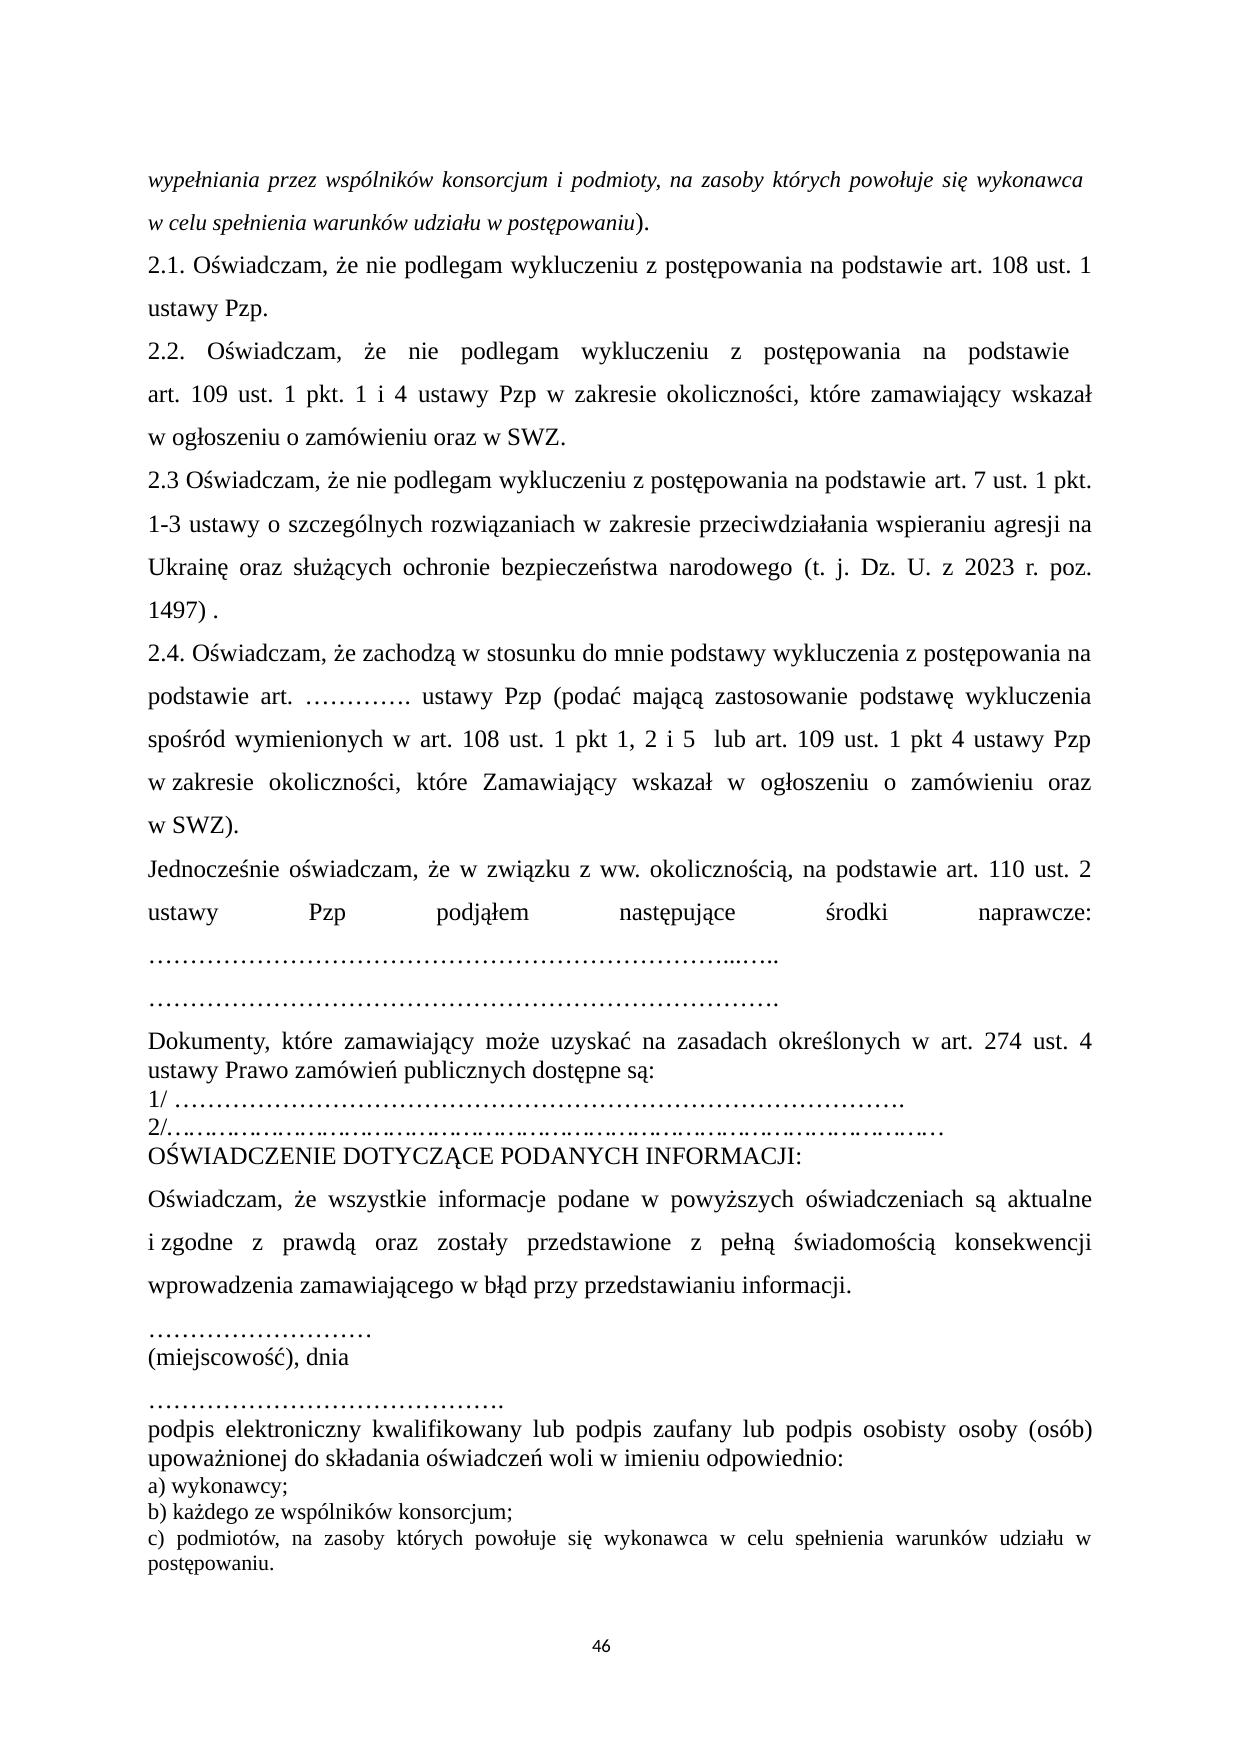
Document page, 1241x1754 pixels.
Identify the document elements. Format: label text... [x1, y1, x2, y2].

text 2.3 Oświadczam, że nie podlegam wykluczeniu z postępowania na podstawie art. 7 ust. 1 pkt. 1-3 ustawy o szczególnych rozwiązaniach w zakresie przeciwdziałania wspieraniu agresji na Ukrainę oraz służących ochronie bezpieczeństwa narodowego (t. j. Dz. U. z 2023 r. poz. 1497) . [148, 466, 1093, 624]
text b) każdego ze wspólników konsorcjum; [148, 1498, 1093, 1524]
text 1/ ……………………………………………………………………………. [148, 1084, 1093, 1112]
text Jednocześnie oświadczam, że w związku z ww. okolicznością, na podstawie art. 110 ust. 2 ustawy Pzp podjąłem następujące środki naprawcze: ……………………………………………………………...….. [148, 854, 1093, 969]
text ……………………………………. [148, 1386, 1093, 1414]
text podpis elektroniczny kwalifikowany lub podpis zaufany lub podpis osobisty osoby (osób) upoważnionej do składania oświadczeń woli w imieniu odpowiednio: [148, 1414, 1093, 1472]
text 2.2. Oświadczam, że nie podlegam wykluczeniu z postępowania na podstawie art. 109 ust. 1 pkt. 1 i 4 ustawy Pzp w zakresie okoliczności, które zamawiający wskazał w ogłoszeniu o zamówieniu oraz w SWZ. [148, 336, 1093, 451]
text Dokumenty, które zamawiający może uzyskać na zasadach określonych w art. 274 ust. 4 ustawy Prawo zamówień publicznych dostępne są: [148, 1026, 1093, 1084]
text 2.4. Oświadczam, że zachodzą w stosunku do mnie podstawy wykluczenia z postępowania na podstawie art. …………. ustawy Pzp (podać mającą zastosowanie podstawę wykluczenia spośród wymienionych w art. 108 ust. 1 pkt 1, 2 i 5 lub art. 109 ust. 1 pkt 4 ustawy Pzp w zakresie okoliczności, które Zamawiający wskazał w ogłoszeniu o zamówieniu oraz w SWZ). [148, 638, 1093, 839]
text Oświadczam, że wszystkie informacje podane w powyższych oświadczeniach są aktualne i zgodne z prawdą oraz zostały przedstawione z pełną świadomością konsekwencji wprowadzenia zamawiającego w błąd przy przedstawianiu informacji. [148, 1184, 1093, 1299]
text c) podmiotów, na zasoby których powołuje się wykonawca w celu spełnienia warunków udziału w postępowaniu. [148, 1524, 1093, 1575]
text a) wykonawcy; [148, 1472, 1093, 1498]
text OŚWIADCZENIE DOTYCZĄCE PODANYCH INFORMACJI: [148, 1141, 1093, 1170]
text wypełniania przez wspólników konsorcjum i podmioty, na zasoby których powołuje się wykonawca w celu spełnienia warunków udziału w postępowaniu). [148, 166, 1093, 236]
text ……………………… [148, 1314, 1093, 1342]
text (miejscowość), dnia [148, 1342, 1093, 1371]
text …………………………………………………………………. [148, 983, 1093, 1012]
text 2.1. Oświadczam, że nie podlegam wykluczeniu z postępowania na podstawie art. 108 ust. 1 ustawy Pzp. [148, 250, 1093, 322]
text 2/…………………………………………………………………………………………… [148, 1112, 1093, 1141]
